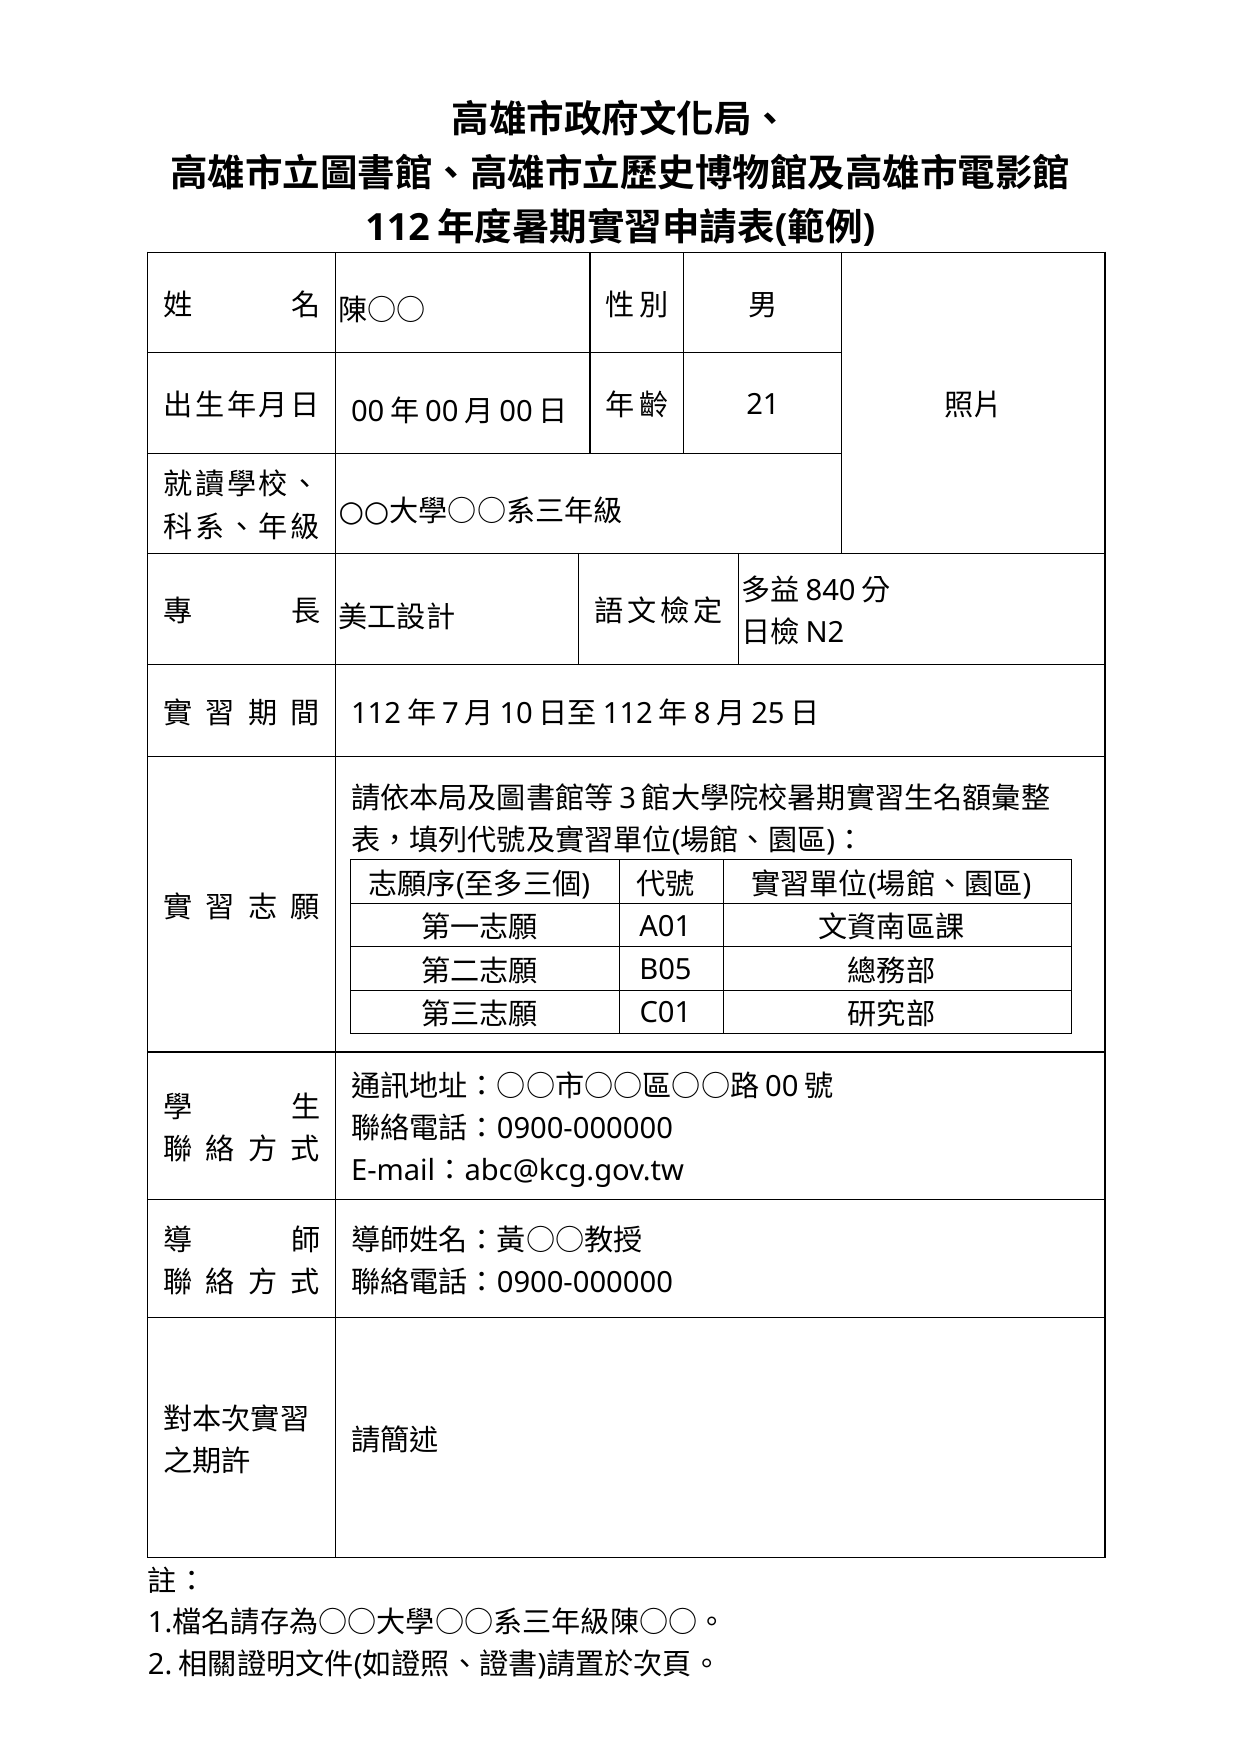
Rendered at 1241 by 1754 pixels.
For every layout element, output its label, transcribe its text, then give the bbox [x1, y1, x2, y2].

table_header 志願序(至多三個) [351, 860, 619, 903]
table_cell 通訊地址：○○市○○區○○路00號 聯絡電話：0900-000000 E-mail：abc@kcg.gov.tw [336, 1053, 1104, 1199]
table_cell 導師姓名：黃○○教授 聯絡電話：0900-000000 [336, 1200, 1104, 1317]
table_cell 112年7月10日至112年8月25日 [336, 665, 1104, 756]
table_cell 導師 聯絡方式 [148, 1200, 335, 1317]
text 2. 相關證明文件(如證照、證書)請置於次頁。 [148, 1641, 1092, 1683]
table_cell A01 [620, 904, 723, 946]
text 註： [148, 1558, 1092, 1599]
table_cell 實習期間 [148, 665, 335, 756]
text 112年度暑期實習申請表(範例) [148, 197, 1092, 252]
table_cell 就讀學校、科系、年級 [148, 454, 335, 553]
table_cell 學生 聯絡方式 [148, 1053, 335, 1199]
text 高雄市立圖書館、高雄市立歷史博物館及高雄市電影館 [148, 143, 1092, 197]
table_cell C01 [620, 991, 723, 1033]
table_cell 專長 [148, 554, 335, 663]
table_cell 第三志願 [351, 991, 619, 1033]
table_header 男 [684, 253, 841, 352]
table_header 代號 [620, 860, 723, 903]
table_cell 研究部 [724, 991, 1071, 1033]
table_cell 請簡述 [336, 1318, 1104, 1557]
table_cell 00年00月00日 [336, 353, 589, 452]
table_cell 對本次實習之期許 [148, 1318, 335, 1557]
table_cell 第二志願 [351, 947, 619, 989]
table_cell 文資南區課 [724, 904, 1071, 946]
text 1.檔名請存為○○大學○○系三年級陳○○。 [148, 1599, 1092, 1641]
table_header 姓名 [148, 253, 335, 352]
text 高雄市政府文化局、 [148, 89, 1092, 143]
table_cell 出生年月日 [148, 353, 335, 452]
table_header 實習單位(場館、園區) [724, 860, 1071, 903]
table_cell ○○大學○○系三年級 [336, 454, 841, 553]
table_cell 語文檢定 [579, 554, 738, 663]
table_cell B05 [620, 947, 723, 989]
table_cell 21 [684, 353, 841, 452]
table_cell 美工設計 [336, 554, 578, 663]
table_cell 年齡 [591, 353, 683, 452]
table_header 性別 [591, 253, 683, 352]
table_header 陳○○ [336, 253, 589, 352]
table_header 照片 [842, 253, 1104, 553]
table_cell 第一志願 [351, 904, 619, 946]
table_cell 請依本局及圖書館等3館大學院校暑期實習生名額彙整表，填列代號及實習單位(場館、園區)： [336, 757, 1104, 1051]
table_cell 多益840分 日檢N2 [739, 554, 1104, 663]
table_cell 總務部 [724, 947, 1071, 989]
table_cell 實習志願 [148, 757, 335, 1051]
